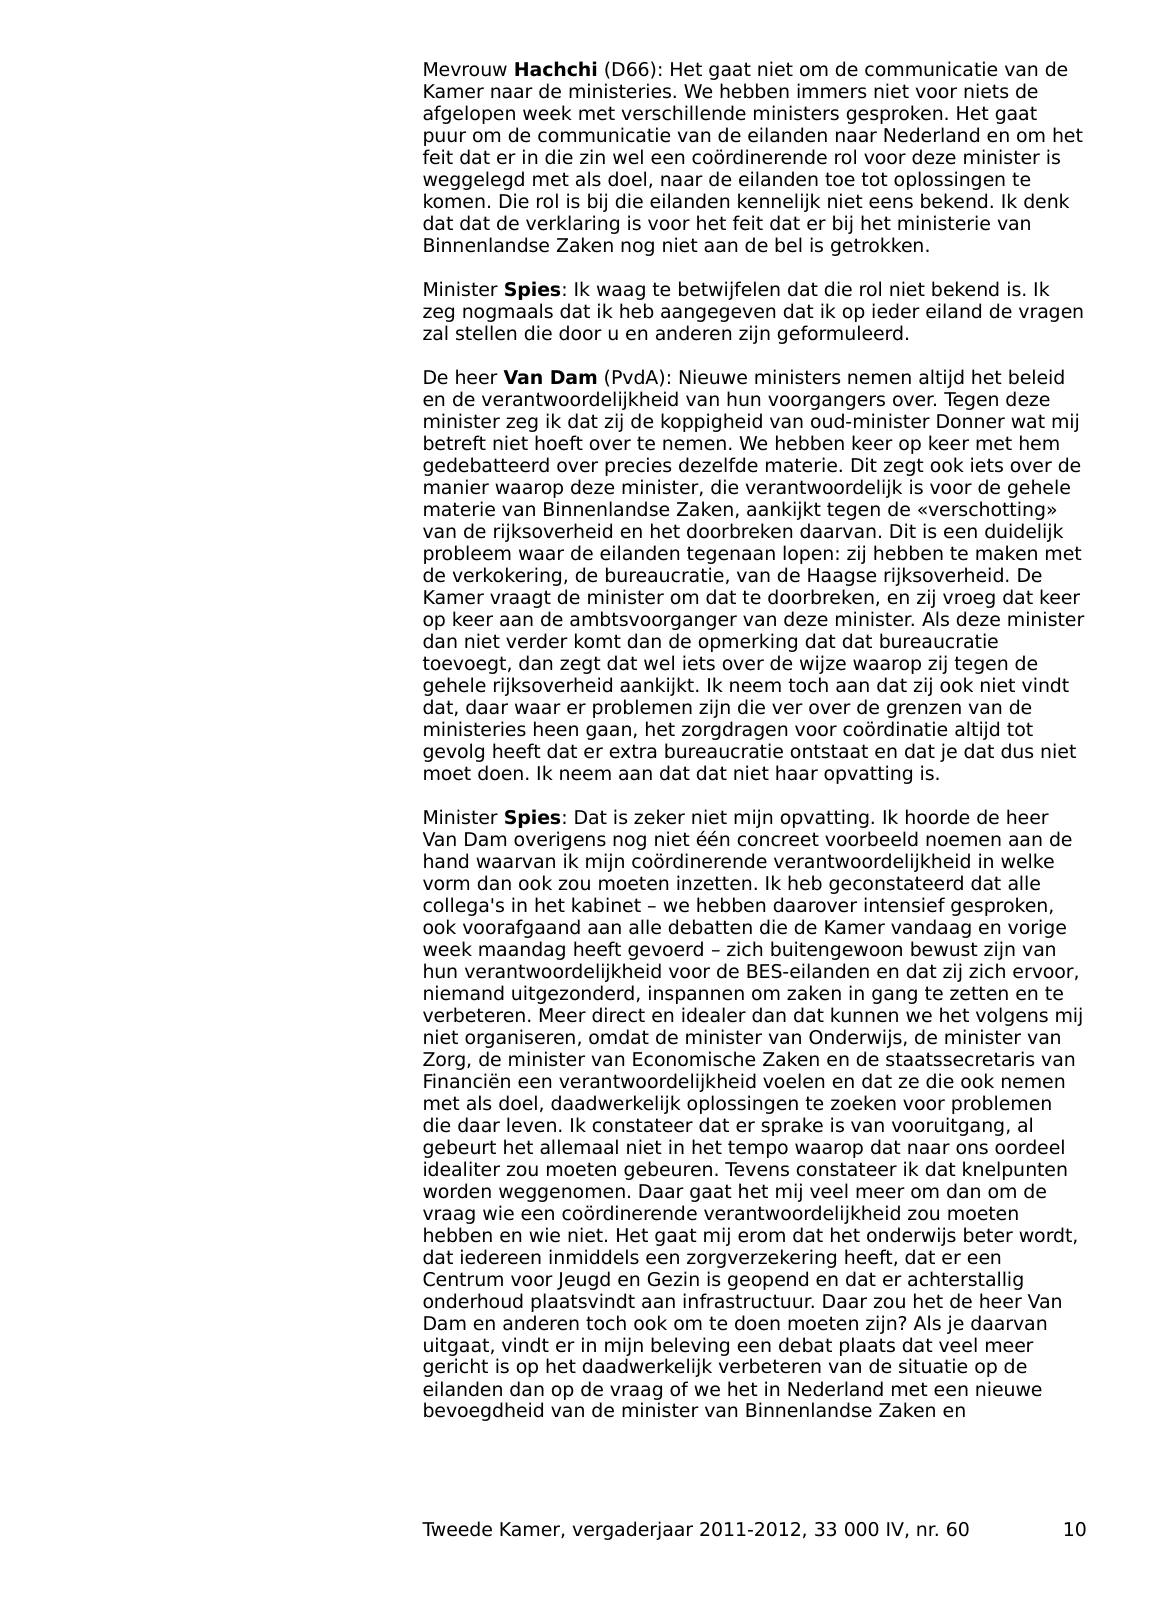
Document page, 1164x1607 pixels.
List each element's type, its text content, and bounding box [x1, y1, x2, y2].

text Minister Spies: Ik waag te betwijfelen dat die rol niet bekend is. Ik zeg nogmaals dat ik heb aangegeven dat ik op ieder eiland de vragen zal stellen die door u en anderen zijn geformuleerd. [422, 279, 1087, 345]
text Minister Spies: Dat is zeker niet mijn opvatting. Ik hoorde de heer Van Dam overigens nog niet één concreet voorbeeld noemen aan de hand waarvan ik mijn coördinerende verantwoordelijkheid in welke vorm dan ook zou moeten inzetten. Ik heb geconstateerd dat alle collega's in het kabinet – we hebben daarover intensief gesproken, ook voorafgaand aan alle debatten die de Kamer vandaag en vorige week maandag heeft gevoerd – zich buitengewoon bewust zijn van hun verantwoordelijkheid voor de BES-eilanden en dat zij zich ervoor, niemand uitgezonderd, inspannen om zaken in gang te zetten en te verbeteren. Meer direct en idealer dan dat kunnen we het volgens mij niet organiseren, omdat de minister van Onderwijs, de minister van Zorg, de minister van Economische Zaken en de staatssecretaris van Financiën een verantwoordelijkheid voelen en dat ze die ook nemen met als doel, daadwerkelijk oplossingen te zoeken voor problemen die daar leven. Ik constateer dat er sprake is van vooruitgang, al gebeurt het allemaal niet in het tempo waarop dat naar ons oordeel idealiter zou moeten gebeuren. Tevens constateer ik dat knelpunten worden weggenomen. Daar gaat het mij veel meer om dan om de vraag wie een coördinerende verantwoordelijkheid zou moeten hebben en wie niet. Het gaat mij erom dat het onderwijs beter wordt, dat iedereen inmiddels een zorgverzekering heeft, dat er een Centrum voor Jeugd en Gezin is geopend en dat er achterstallig onderhoud plaatsvindt aan infrastructuur. Daar zou het de heer Van Dam en anderen toch ook om te doen moeten zijn? Als je daarvan uitgaat, vindt er in mijn beleving een debat plaats dat veel meer gericht is op het daadwerkelijk verbeteren van de situatie op de eilanden dan op de vraag of we het in Nederland met een nieuwe bevoegdheid van de minister van Binnenlandse Zaken en [422, 807, 1087, 1422]
text Mevrouw Hachchi (D66): Het gaat niet om de communicatie van de Kamer naar de ministeries. We hebben immers niet voor niets de afgelopen week met verschillende ministers gesproken. Het gaat puur om de communicatie van de eilanden naar Nederland en om het feit dat er in die zin wel een coördinerende rol voor deze minister is weggelegd met als doel, naar de eilanden toe tot oplossingen te komen. Die rol is bij die eilanden kennelijk niet eens bekend. Ik denk dat dat de verklaring is voor het feit dat er bij het ministerie van Binnenlandse Zaken nog niet aan de bel is getrokken. [422, 59, 1087, 257]
text De heer Van Dam (PvdA): Nieuwe ministers nemen altijd het beleid en de verantwoordelijkheid van hun voorgangers over. Tegen deze minister zeg ik dat zij de koppigheid van oud-minister Donner wat mij betreft niet hoeft over te nemen. We hebben keer op keer met hem gedebatteerd over precies dezelfde materie. Dit zegt ook iets over de manier waarop deze minister, die verantwoordelijk is voor de gehele materie van Binnenlandse Zaken, aankijkt tegen de «verschotting» van de rijksoverheid en het doorbreken daarvan. Dit is een duidelijk probleem waar de eilanden tegenaan lopen: zij hebben te maken met de verkokering, de bureaucratie, van de Haagse rijksoverheid. De Kamer vraagt de minister om dat te doorbreken, en zij vroeg dat keer op keer aan de ambtsvoorganger van deze minister. Als deze minister dan niet verder komt dan de opmerking dat dat bureaucratie toevoegt, dan zegt dat wel iets over de wijze waarop zij tegen de gehele rijksoverheid aankijkt. Ik neem toch aan dat zij ook niet vindt dat, daar waar er problemen zijn die ver over de grenzen van de ministeries heen gaan, het zorgdragen voor coördinatie altijd tot gevolg heeft dat er extra bureaucratie ontstaat en dat je dat dus niet moet doen. Ik neem aan dat dat niet haar opvatting is. [422, 367, 1087, 785]
